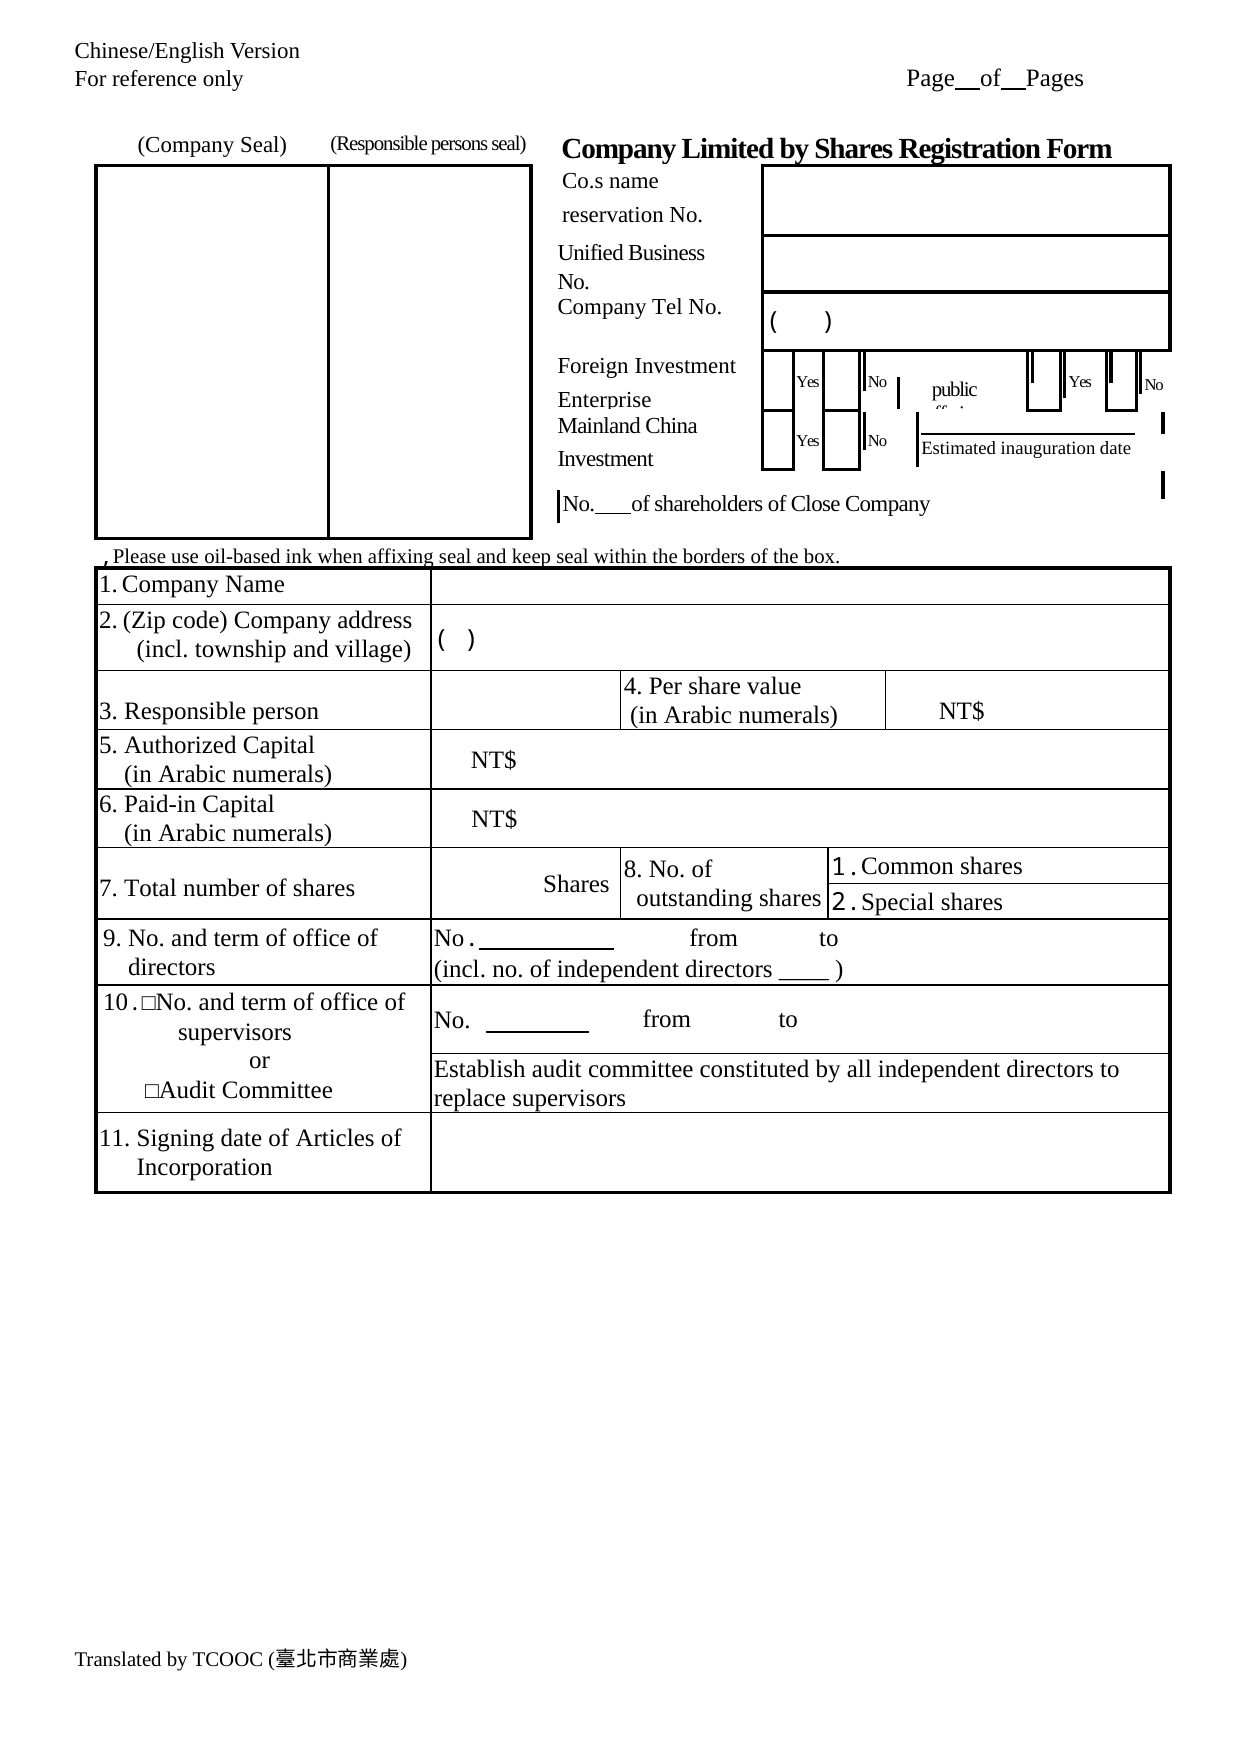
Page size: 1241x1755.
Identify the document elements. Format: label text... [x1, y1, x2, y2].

table_cell NT$ [432, 730, 1102, 788]
table_cell 2.Special shares [829, 884, 1044, 918]
table_cell 10.□No. and term of office of supervisors or □Audit Committee [98, 986, 430, 1111]
table_cell Company Name [98, 570, 430, 604]
table_cell Co.s name reservation No. [559, 164, 761, 234]
table_header Company Limited by Shares Registration Form [531, 131, 1170, 164]
table_cell 5. Authorized Capital (in Arabic numerals) [98, 730, 430, 788]
table_cell public offering [894, 352, 1026, 409]
table_cell No [1138, 352, 1170, 409]
table_cell [533, 164, 559, 234]
table_cell [825, 412, 858, 467]
table_cell Mainland China Investment [554, 409, 761, 467]
table_cell No. of shareholders of Close Company [554, 468, 1162, 526]
table_cell [533, 409, 554, 467]
table_cell [533, 468, 554, 526]
table_cell 8. No. of outstanding shares [621, 848, 827, 918]
table_cell ( ) [432, 605, 509, 670]
table_cell Foreign Investment Enterprise [554, 349, 761, 409]
table_cell [764, 352, 792, 409]
table_cell [1044, 884, 1102, 918]
table_cell Company Tel No. [554, 290, 761, 349]
table_header (Company Seal) [96, 131, 328, 164]
table_cell Yes [795, 409, 822, 467]
table_cell [842, 1194, 908, 1248]
table_cell [825, 352, 858, 409]
table_cell [1029, 352, 1059, 409]
table_cell [98, 167, 327, 409]
table_cell (Zip code) Company address (incl. township and village) [98, 605, 430, 670]
table_cell [533, 290, 554, 349]
table_cell [432, 1113, 1168, 1191]
table_cell [533, 349, 554, 409]
table_cell [764, 412, 792, 467]
table_cell 6. Paid-in Capital (in Arabic numerals) [98, 790, 430, 847]
table_cell No. [432, 986, 639, 1052]
table_cell [908, 1194, 1170, 1248]
table_cell [764, 237, 1168, 290]
table_cell from to [639, 986, 1168, 1052]
table_cell [1044, 848, 1102, 882]
table_cell Establish audit committee constituted by all independent directors to replace supervisors [432, 1054, 1168, 1111]
table_cell 3. Responsible person [98, 671, 430, 729]
table_cell No. of shareholders of Close Company [554, 526, 1170, 537]
table_cell [98, 409, 327, 537]
table_cell No. from to (incl. no. of independent directors ____ ) [432, 920, 1168, 984]
table_cell [1102, 790, 1168, 847]
table_cell [1102, 671, 1168, 729]
table_cell NT$ [886, 671, 1102, 729]
table_cell No [861, 352, 894, 409]
table_cell [432, 570, 930, 604]
table_cell [1108, 352, 1135, 409]
table_cell 7. Total number of shares [98, 848, 430, 918]
table_cell Estimated inauguration date [913, 409, 1162, 467]
table_cell [930, 570, 1168, 604]
table_cell [533, 526, 554, 537]
table_cell Yes [795, 352, 822, 409]
table_cell [432, 671, 620, 729]
table_cell Unified Business No. [554, 234, 761, 290]
table_cell NT$ [432, 790, 1102, 847]
table_cell Shares [432, 848, 620, 918]
table_cell [330, 409, 529, 537]
table_cell [1102, 848, 1168, 882]
table_cell 11. Signing date of Articles of Incorporation [98, 1113, 430, 1191]
table_cell [1102, 730, 1168, 788]
table_cell 9. No. and term of office of directors [98, 920, 430, 984]
table_cell [533, 234, 554, 290]
table_cell ( ) [764, 294, 1168, 349]
table_cell [1163, 468, 1170, 526]
table_cell [510, 605, 1168, 670]
table_cell Yes [1062, 352, 1105, 409]
table_cell ,Please use oil-based ink when affixing seal and keep seal within the borders of the box. [96, 537, 1170, 566]
table_cell No [861, 409, 913, 467]
table_cell [254, 1194, 842, 1248]
table_cell 4. Per share value (in Arabic numerals) [621, 671, 885, 729]
table_cell [96, 1194, 254, 1248]
table_cell [1102, 884, 1168, 918]
table_cell 1.Common shares [829, 848, 1044, 882]
table_cell [1163, 409, 1170, 467]
table_cell [330, 167, 529, 409]
table_cell [764, 167, 1168, 234]
table_header (Responsible persons seal) [329, 131, 531, 164]
